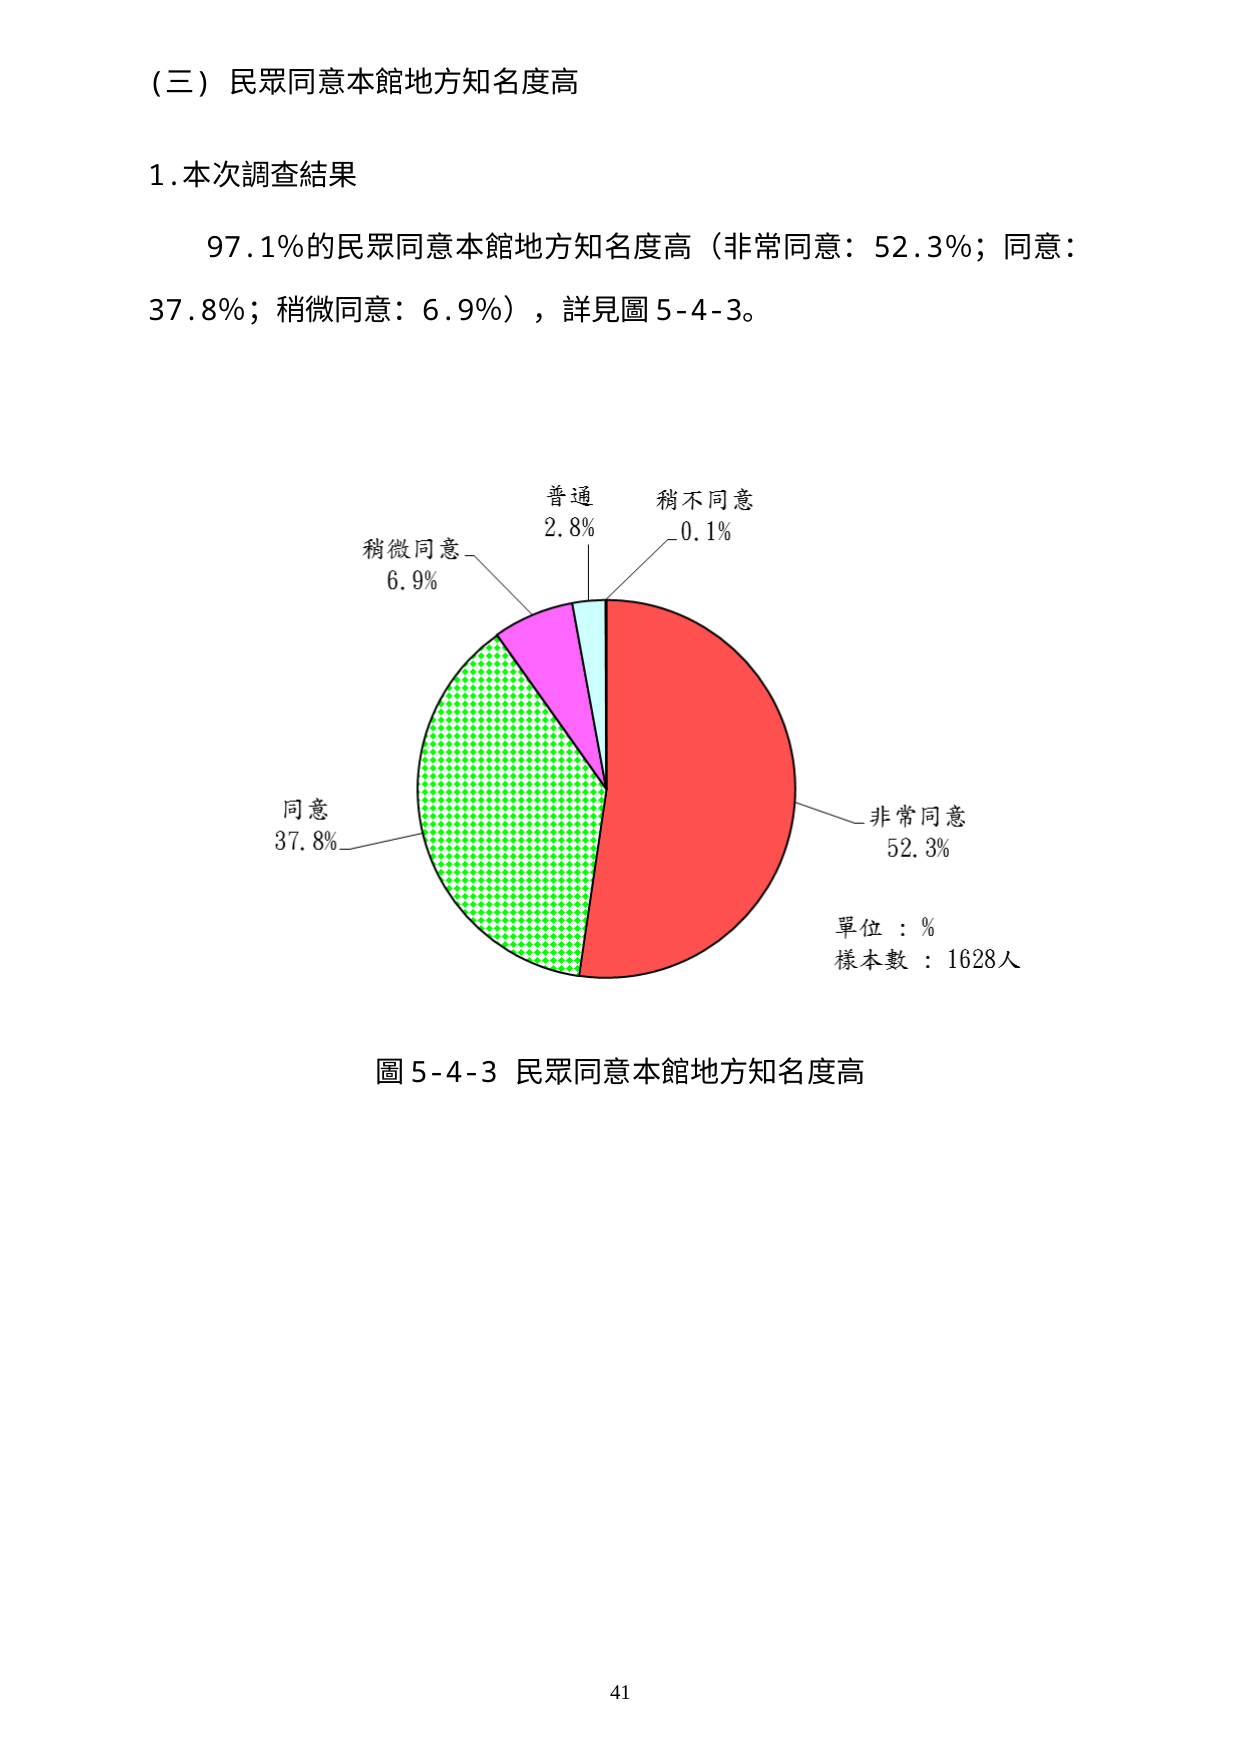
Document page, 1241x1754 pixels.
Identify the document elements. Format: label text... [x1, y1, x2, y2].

text 97.1％的民眾同意本館地方知名度高（非常同意：52.3％；同意：37.8％；稍微同意：6.9％），詳見圖5-4-3。 [148, 223, 1092, 329]
text (三) 民眾同意本館地方知名度高 [148, 59, 1092, 101]
picture [213, 468, 1027, 989]
text 1.本次調查結果 [148, 152, 1092, 194]
text 圖5-4-3 民眾同意本館地方知名度高 [148, 1049, 1092, 1091]
